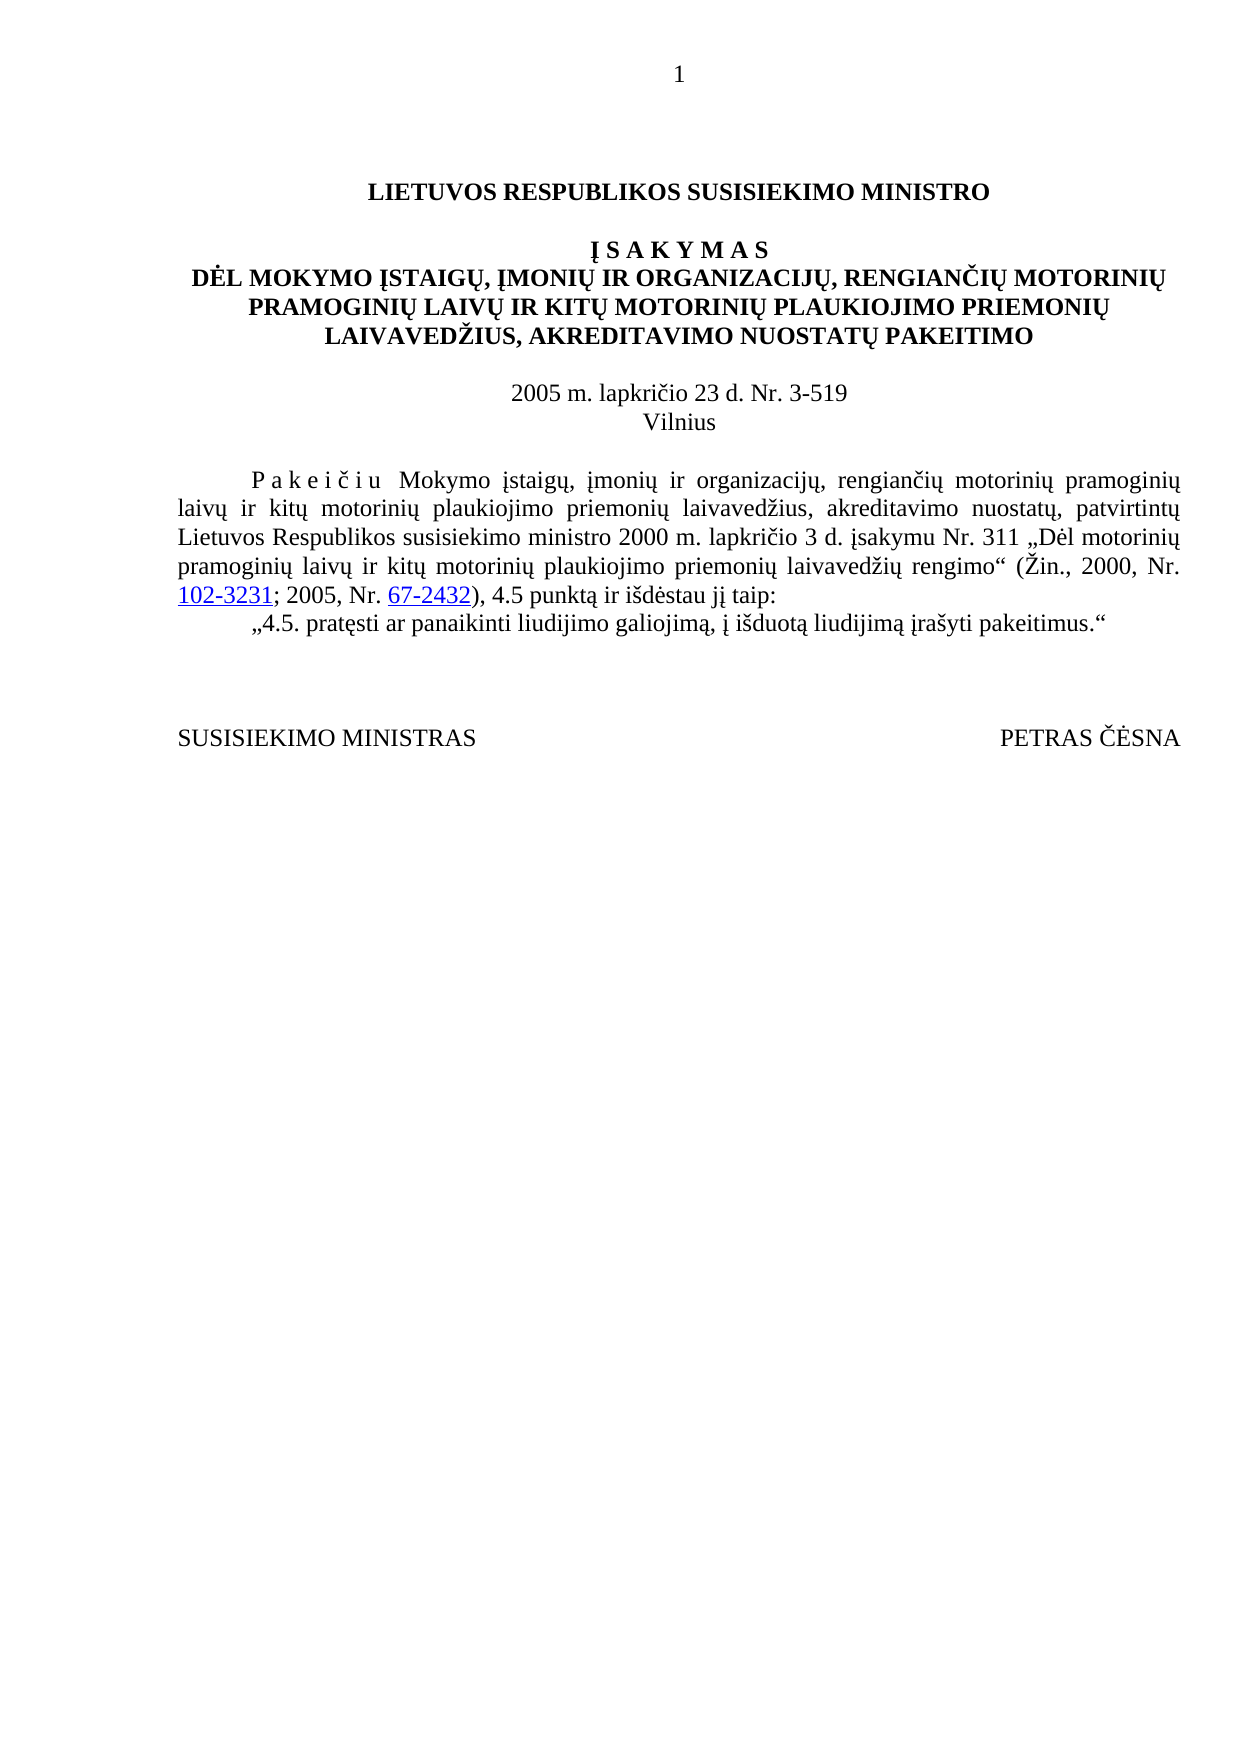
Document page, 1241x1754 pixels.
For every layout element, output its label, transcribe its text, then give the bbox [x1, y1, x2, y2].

text Į S A K Y M A S [177, 235, 1181, 263]
text Pakeičiu Mokymo įstaigų, įmonių ir organizacijų, rengiančių motorinių pramoginių laivų ir kitų motorinių plaukiojimo priemonių laivavedžius, akreditavimo nuostatų, patvirtintų Lietuvos Respublikos susisiekimo ministro 2000 m. lapkričio 3 d. įsakymu Nr. 311 „Dėl motorinių pramoginių laivų ir kitų motorinių plaukiojimo priemonių laivavedžių rengimo“ (Žin., 2000, Nr. 102-3231; 2005, Nr. 67-2432), 4.5 punktą ir išdėstau jį taip: [177, 465, 1181, 608]
text SUSISIEKIMO MINISTRAS PETRAS ČĖSNA [177, 723, 1181, 752]
text LIETUVOS RESPUBLIKOS SUSISIEKIMO MINISTRO [177, 177, 1181, 206]
text Vilnius [177, 407, 1181, 436]
text „4.5. pratęsti ar panaikinti liudijimo galiojimą, į išduotą liudijimą įrašyti pakeitimus.“ [177, 608, 1181, 637]
text DĖL MOKYMO ĮSTAIGŲ, ĮMONIŲ IR ORGANIZACIJŲ, RENGIANČIŲ MOTORINIŲ PRAMOGINIŲ LAIVŲ IR KITŲ MOTORINIŲ PLAUKIOJIMO PRIEMONIŲ LAIVAVEDŽIUS, AKREDITAVIMO NUOSTATŲ PAKEITIMO [177, 263, 1181, 350]
text 2005 m. lapkričio 23 d. Nr. 3-519 [177, 378, 1181, 407]
